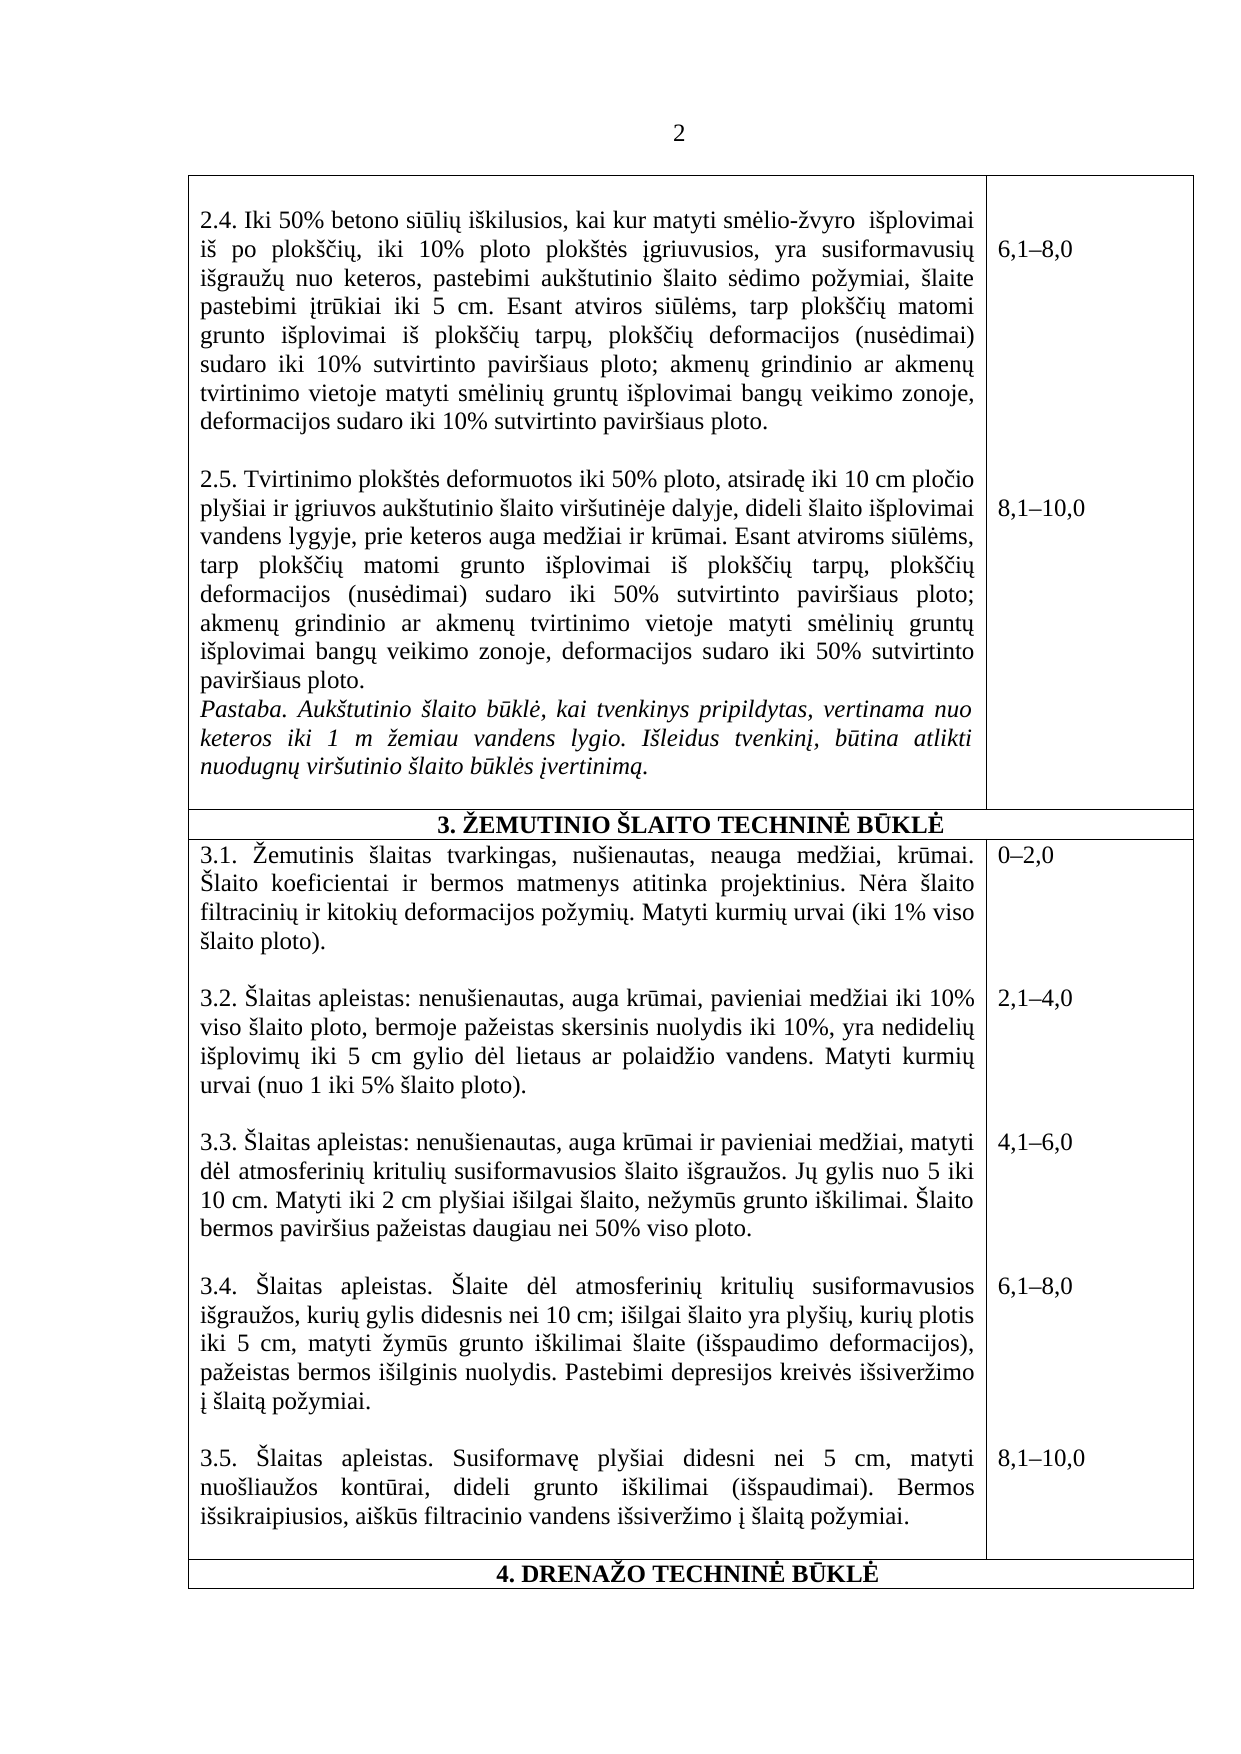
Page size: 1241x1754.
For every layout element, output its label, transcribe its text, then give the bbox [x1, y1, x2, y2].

table_cell 0–2,0 2,1–4,0 4,1–6,0 6,1–8,0 8,1–10,0 [987, 840, 1193, 1558]
table_cell 3.1. Žemutinis šlaitas tvarkingas, nušienautas, neauga medžiai, krūmai. Šlaito koeficientai ir bermos matmenys atitinka projektinius. Nėra šlaito filtracinių ir kitokių deformacijos požymių. Matyti kurmių urvai (iki 1% viso šlaito ploto). 3.2. Šlaitas apleistas: nenušienautas, auga krūmai, pavieniai medžiai iki 10% viso šlaito ploto, bermoje pažeistas skersinis nuolydis iki 10%, yra nedidelių išplovimų iki 5 cm gylio dėl lietaus ar polaidžio vandens. Matyti kurmių urvai (nuo 1 iki 5% šlaito ploto). 3.3. Šlaitas apleistas: nenušienautas, auga krūmai ir pavieniai medžiai, matyti dėl atmosferinių kritulių susiformavusios šlaito išgraužos. Jų gylis nuo 5 iki 10 cm. Matyti iki 2 cm plyšiai išilgai šlaito, nežymūs grunto iškilimai. Šlaito bermos paviršius pažeistas daugiau nei 50% viso ploto. 3.4. Šlaitas apleistas. Šlaite dėl atmosferinių kritulių susiformavusios išgraužos, kurių gylis didesnis nei 10 cm; išilgai šlaito yra plyšių, kurių plotis iki 5 cm, matyti žymūs grunto iškilimai šlaite (išspaudimo deformacijos), pažeistas bermos išilginis nuolydis. Pastebimi depresijos kreivės išsiveržimo į šlaitą požymiai. 3.5. Šlaitas apleistas. Susiformavę plyšiai didesni nei 5 cm, matyti nuošliaužos kontūrai, dideli grunto iškilimai (išspaudimai). Bermos išsikraipiusios, aiškūs filtracinio vandens išsiveržimo į šlaitą požymiai. [189, 840, 986, 1558]
table_cell 3. ŽEMUTINIO ŠLAITO TECHNINĖ BŪKLĖ [189, 810, 1193, 839]
table_cell 2.4. Iki 50% betono siūlių iškilusios, kai kur matyti smėlio-žvyro išplovimai iš po plokščių, iki 10% ploto plokštės įgriuvusios, yra susiformavusių išgraužų nuo keteros, pastebimi aukštutinio šlaito sėdimo požymiai, šlaite pastebimi įtrūkiai iki 5 cm. Esant atviros siūlėms, tarp plokščių matomi grunto išplovimai iš plokščių tarpų, plokščių deformacijos (nusėdimai) sudaro iki 10% sutvirtinto paviršiaus ploto; akmenų grindinio ar akmenų tvirtinimo vietoje matyti smėlinių gruntų išplovimai bangų veikimo zonoje, deformacijos sudaro iki 10% sutvirtinto paviršiaus ploto. 2.5. Tvirtinimo plokštės deformuotos iki 50% ploto, atsiradę iki 10 cm pločio plyšiai ir įgriuvos aukštutinio šlaito viršutinėje dalyje, dideli šlaito išplovimai vandens lygyje, prie keteros auga medžiai ir krūmai. Esant atviroms siūlėms, tarp plokščių matomi grunto išplovimai iš plokščių tarpų, plokščių deformacijos (nusėdimai) sudaro iki 50% sutvirtinto paviršiaus ploto; akmenų grindinio ar akmenų tvirtinimo vietoje matyti smėlinių gruntų išplovimai bangų veikimo zonoje, deformacijos sudaro iki 50% sutvirtinto paviršiaus ploto. Pastaba. Aukštutinio šlaito būklė, kai tvenkinys pripildytas, vertinama nuo keteros iki 1 m žemiau vandens lygio. Išleidus tvenkinį, būtina atlikti nuodugnų viršutinio šlaito būklės įvertinimą. [189, 176, 986, 809]
table_cell 6,1–8,0 8,1–10,0 [987, 176, 1193, 809]
table_cell 4. DRENAŽO TECHNINĖ BŪKLĖ [189, 1560, 1193, 1588]
